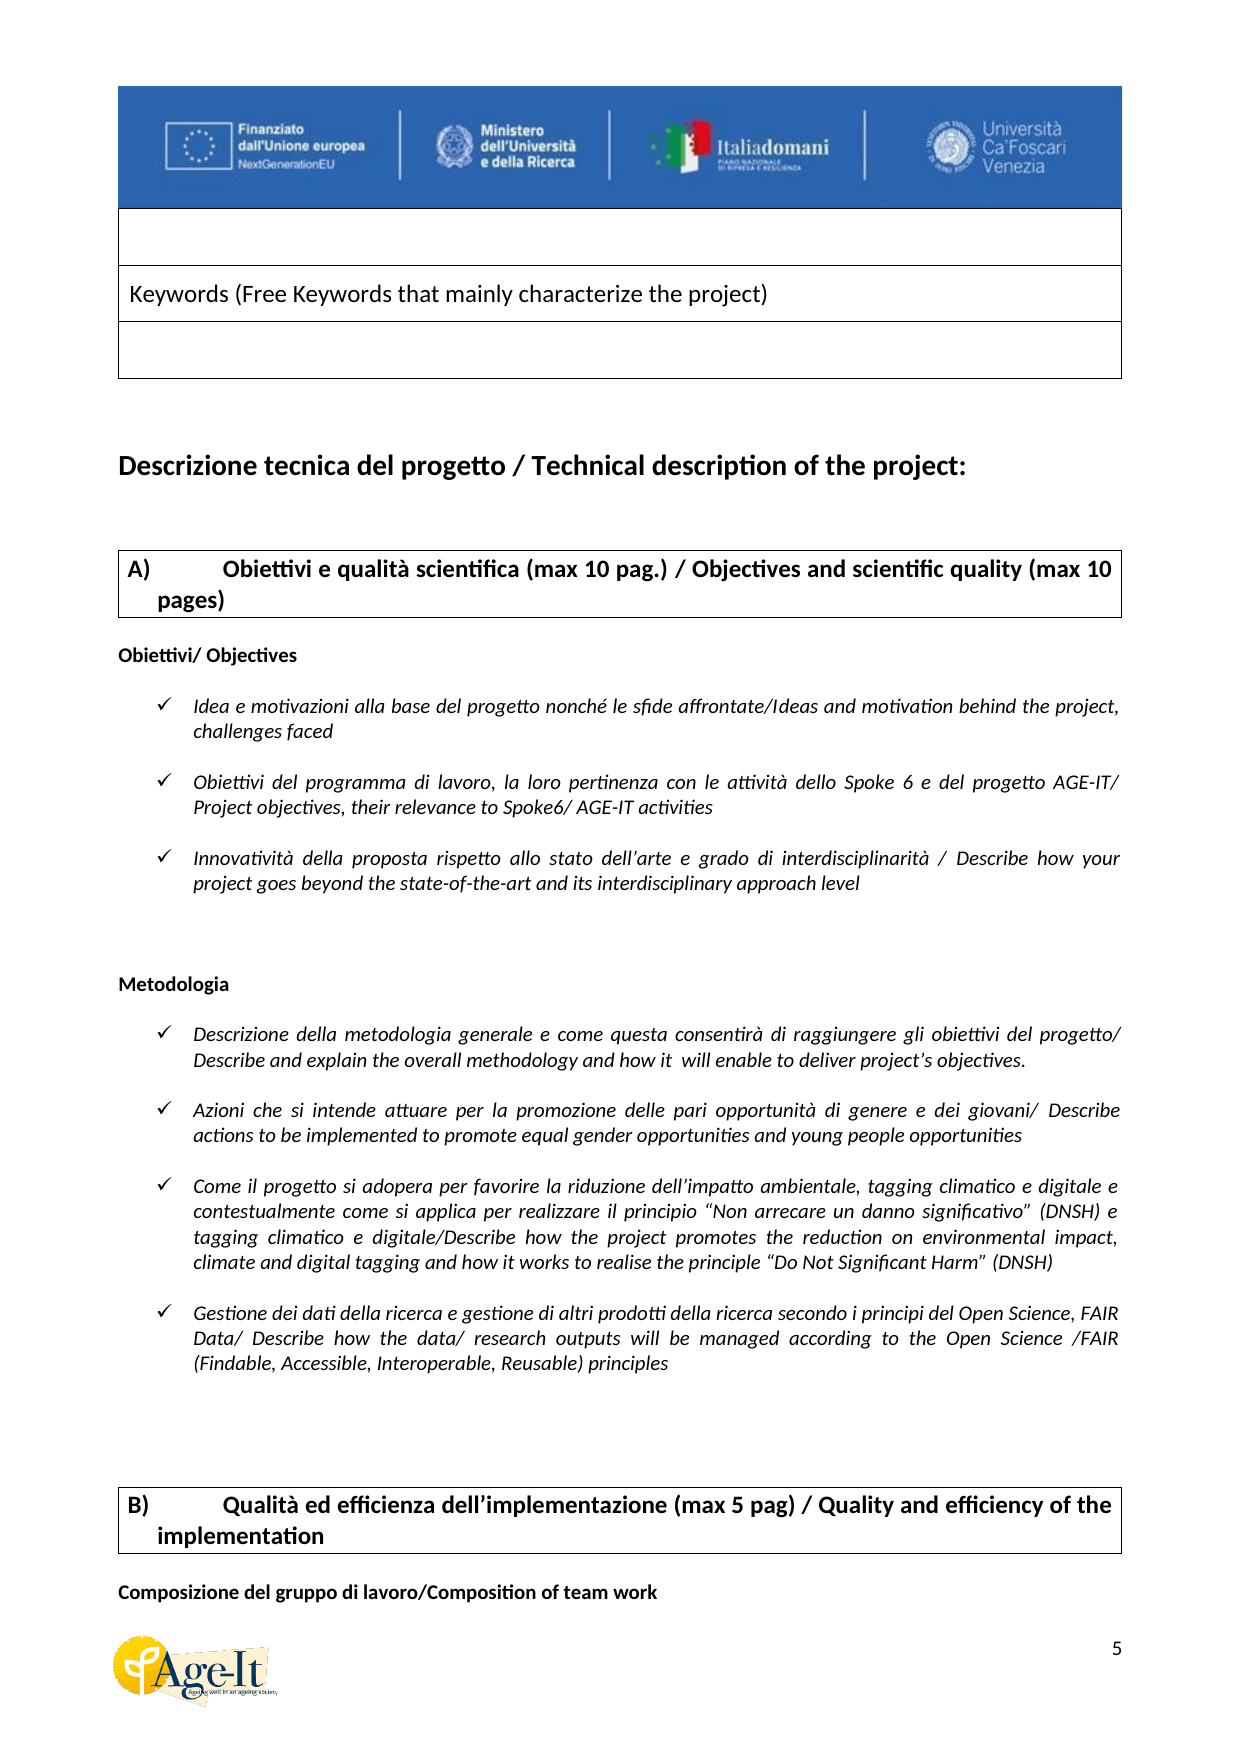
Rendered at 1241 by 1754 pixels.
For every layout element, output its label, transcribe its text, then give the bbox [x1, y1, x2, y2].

list Obiettivi e qualità scientifica (max 10 pag.) / Objectives and scientific quality (max 10 pages) [119, 551, 1121, 617]
text Metodologia [118, 971, 1122, 996]
text Obiettivi/ Objectives [118, 643, 1122, 668]
list Gestione dei dati della ricerca e gestione di altri prodotti della ricerca secondo i principi del Open Science, FAIR Data/ Describe how the data/ research outputs will be managed according to the Open Science /FAIR (Findable, Accessible, Interoperable, Reusable) principles [156, 1300, 1122, 1376]
list Obiettivi del programma di lavoro, la loro pertinenza con le attività dello Spoke 6 e del progetto AGE-IT/ Project objectives, their relevance to Spoke6/ AGE-IT activities [156, 769, 1122, 820]
table_cell [119, 322, 1121, 378]
list Come il progetto si adopera per favorire la riduzione dell’impatto ambientale, tagging climatico e digitale e contestualmente come si applica per realizzare il principio “Non arrecare un danno significativo” (DNSH) e tagging climatico e digitale/Describe how the project promotes the reduction on environmental impact, climate and digital tagging and how it works to realise the principle “Do Not Significant Harm” (DNSH) [156, 1173, 1122, 1275]
list Azioni che si intende attuare per la promozione delle pari opportunità di genere e dei giovani/ Describe actions to be implemented to promote equal gender opportunities and young people opportunities [156, 1097, 1122, 1148]
list Qualità ed efficienza dell’implementazione (max 5 pag) / Quality and efficiency of the implementation [119, 1488, 1121, 1553]
list Idea e motivazioni alla base del progetto nonché le sfide affrontate/Ideas and motivation behind the project, challenges faced [156, 693, 1122, 744]
list Descrizione della metodologia generale e come questa consentirà di raggiungere gli obiettivi del progetto/ Describe and explain the overall methodology and how it will enable to deliver project’s objectives. [156, 1021, 1122, 1072]
list Innovatività della proposta rispetto allo stato dell’arte e grado di interdisciplinarità / Describe how your project goes beyond the state-of-the-art and its interdisciplinary approach level [156, 845, 1122, 896]
text Composizione del gruppo di lavoro/Composition of team work [118, 1579, 1122, 1604]
text Descrizione tecnica del progetto / Technical description of the project: [118, 447, 1122, 482]
table_cell [119, 209, 1121, 265]
table_cell Keywords (Free Keywords that mainly characterize the project) [119, 266, 1121, 321]
